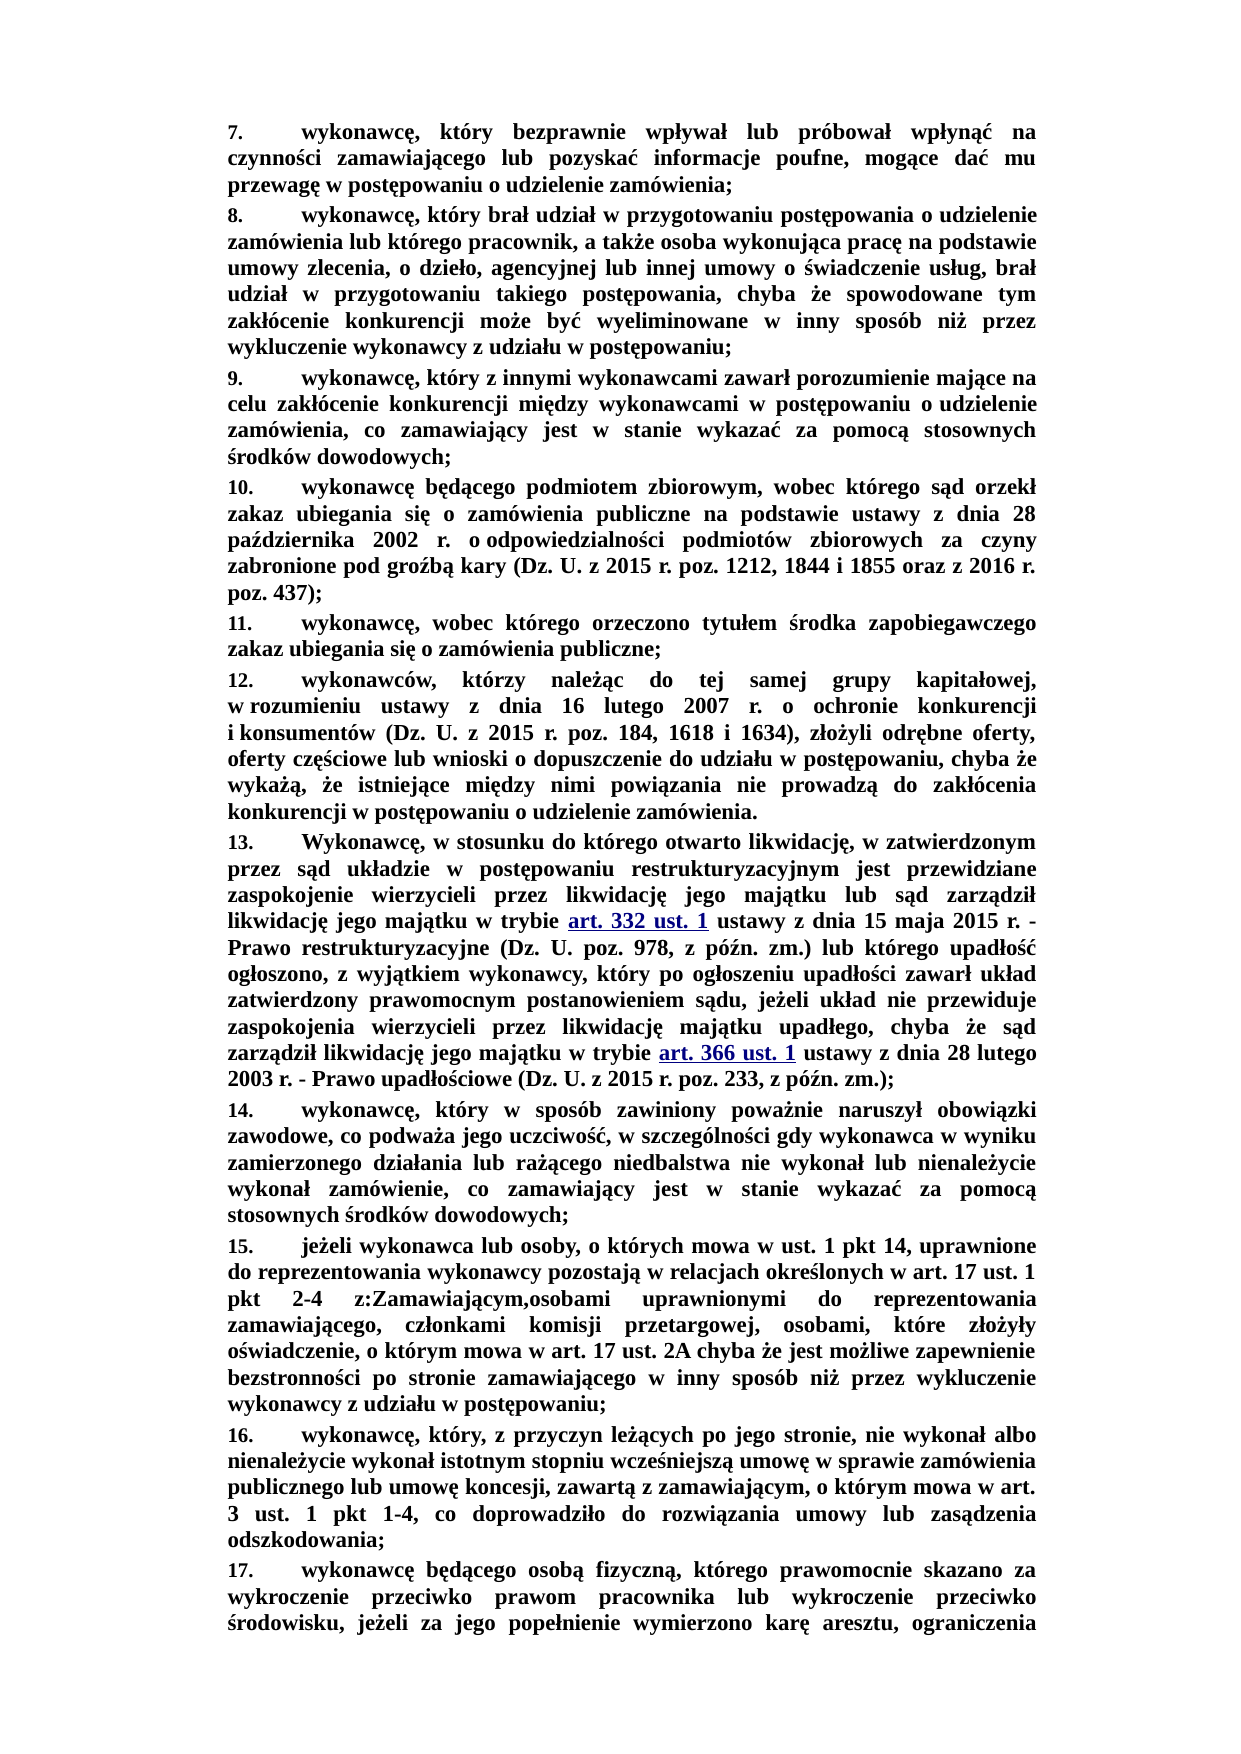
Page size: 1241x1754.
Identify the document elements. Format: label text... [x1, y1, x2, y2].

table_cell [1049, 118, 1058, 1636]
table_cell W przedmiotowym postępowaniu Zamawiający zgodnie z art. 24 ust. 1 pkt. 12-23 oraz art.24 ust.5 pkt 1-8 ustawy PZP wykluczy: wykonawcę, który nie wykazał spełniania warunków udziału w postępowaniu lub nie został zaproszony do negocjacji lub złożenia ofert wstępnych albo ofert, lub nie wykazał braku podstaw wykluczenia; wykonawcę będącego osobą fizyczną, którego prawomocnie skazano za przestępstwo: o którym mowa w­ art. 165a, art. 181–188, art. 189a, art. 218–221, art. 228–230a, art. 250a, art. 258 lub art. 270–309 ustawy z dnia 6 czerwca 1997 r. – Kodeks karny (Dz. U. Nr 88, poz. 553, z późn. zm.) lub­ art. 46 lub art. 48 ustawy z dnia 25 czerwca 2010 r. o sporcie (Dz. U. z 2016 r. poz. 176), o charakterze terrorystycznym, o którym mowa w art. 115 § 20 ustawy z dnia 6 czerwca 1997 r. – Kodeks karny, skarbowe, o którym mowa w art. 9 lub art. 10 ustawy z dnia 15 czerwca 2012 r. o skutkach powierzania wykonywania pracy cudzoziemcom przebywającym wbrew przepisom na terytorium Rzeczypospolitej Polskiej (Dz. U. poz. 769); wykonawcę, jeżeli urzędującego członka jego organu zarządzającego lub nadzorczego, wspólnika spółki w spółce jawnej lub partnerskiej albo komplementariusza w spółce komandytowej lub komandytowo-akcyjnej lub prokurenta prawomocnie skazano za przestępstwo, o którym mowa w pkt 2; wykonawcę, wobec którego wydano prawomocny wyrok sądu lub ostateczną decyzję administracyjną o zaleganiu z uiszczeniem podatków, opłat lub składek na ubezpieczenia społeczne lub zdrowotne, chyba że wykonawca dokonał płatności należnych podatków, opłat lub składek na ubezpieczenia społeczne lub zdrowotne wraz z odsetkami lub grzywnami lub zawarł wiążące porozumienie w sprawie spłaty tych należności; wykonawcę, który w wyniku zamierzonego działania lub rażącego niedbalstwa wprowadził zamawiającego w błąd przy przedstawieniu informacji, że nie podlega wykluczeniu, spełnia warunki udziału w postępowaniu lub kryteria selekcji, lub który zataił te informacje lub nie jest w stanie przedstawić wymaganych dokumentów; wykonawcę, który w wyniku lekkomyślności lub niedbalstwa przedstawił informacje wprowadzające w błąd zamawiającego, mogące mieć istotny wpływ na decyzje podejmowane przez zamawiającego w postępowaniu o udzielenie zamówienia; wykonawcę, który bezprawnie wpływał lub próbował wpłynąć na czynności zamawiającego lub pozyskać informacje poufne, mogące dać mu przewagę w postępowaniu o udzielenie zamówienia; wykonawcę, który brał udział w przygotowaniu postępowania o udzielenie zamówienia lub którego pracownik, a także osoba wykonująca pracę na podstawie umowy zlecenia, o dzieło, agencyjnej lub innej umowy o świadczenie usług, brał udział w przygotowaniu takiego postępowania, chyba że spowodowane tym zakłócenie konkurencji może być wyeliminowane w inny sposób niż przez wykluczenie wykonawcy z udziału w postępowaniu; wykonawcę, który z innymi wykonawcami zawarł porozumienie mające na celu zakłócenie konkurencji między wykonawcami w postępowaniu o udzielenie zamówienia, co zamawiający jest w stanie wykazać za pomocą stosownych środków dowodowych; wykonawcę będącego podmiotem zbiorowym, wobec którego sąd orzekł zakaz ubiegania się o zamówienia publiczne na podstawie ustawy z dnia 28 października 2002 r. o odpowiedzialności podmiotów zbiorowych za czyny zabronione pod groźbą kary (Dz. U. z 2015 r. poz. 1212, 1844 i 1855 oraz z 2016 r. poz. 437); wykonawcę, wobec którego orzeczono tytułem środka zapobiegawczego zakaz ubiegania się o zamówienia publiczne; wykonawców, którzy należąc do tej samej grupy kapitałowej, w rozumieniu ustawy z dnia 16 lutego 2007 r. o ochronie konkurencji i konsumentów (Dz. U. z 2015 r. poz. 184, 1618 i 1634), złożyli odrębne oferty, oferty częściowe lub wnioski o dopuszczenie do udziału w postępowaniu, chyba że wykażą, że istniejące między nimi powiązania nie prowadzą do zakłócenia konkurencji w postępowaniu o udzielenie zamówienia. Wykonawcę, w stosunku do którego otwarto likwidację, w zatwierdzonym przez sąd układzie w postępowaniu restrukturyzacyjnym jest przewidziane zaspokojenie wierzycieli przez likwidację jego majątku lub sąd zarządził likwidację jego majątku w trybie art. 332 ust. 1 ustawy z dnia 15 maja 2015 r. - Prawo restrukturyzacyjne (Dz. U. poz. 978, z późn. zm.) lub którego upadłość ogłoszono, z wyjątkiem wykonawcy, który po ogłoszeniu upadłości zawarł układ zatwierdzony prawomocnym postanowieniem sądu, jeżeli układ nie przewiduje zaspokojenia wierzycieli przez likwidację majątku upadłego, chyba że sąd zarządził likwidację jego majątku w trybie art. 366 ust. 1 ustawy z dnia 28 lutego 2003 r. - Prawo upadłościowe (Dz. U. z 2015 r. poz. 233, z późn. zm.); wykonawcę, który w sposób zawiniony poważnie naruszył obowiązki zawodowe, co podważa jego uczciwość, w szczególności gdy wykonawca w wyniku zamierzonego działania lub rażącego niedbalstwa nie wykonał lub nienależycie wykonał zamówienie, co zamawiający jest w stanie wykazać za pomocą stosownych środków dowodowych; jeżeli wykonawca lub osoby, o których mowa w ust. 1 pkt 14, uprawnione do reprezentowania wykonawcy pozostają w relacjach określonych w art. 17 ust. 1 pkt 2-4 z:Zamawiającym,osobami uprawnionymi do reprezentowania zamawiającego, członkami komisji przetargowej, osobami, które złożyły oświadczenie, o którym mowa w art. 17 ust. 2A chyba że jest możliwe zapewnienie bezstronności po stronie zamawiającego w inny sposób niż przez wykluczenie wykonawcy z udziału w postępowaniu; wykonawcę, który, z przyczyn leżących po jego stronie, nie wykonał albo nienależycie wykonał istotnym stopniu wcześniejszą umowę w sprawie zamówienia publicznego lub umowę koncesji, zawartą z zamawiającym, o którym mowa w art. 3 ust. 1 pkt 1-4, co doprowadziło do rozwiązania umowy lub zasądzenia odszkodowania; wykonawcę będącego osobą fizyczną, którego prawomocnie skazano za wykroczenie przeciwko prawom pracownika lub wykroczenie przeciwko środowisku, jeżeli za jego popełnienie wymierzono karę aresztu, ograniczenia wolności lub karę grzywny nie niższą niż 3000 złotych; jeżeli urzędującego członka jego organu zarządzającego lub nadzorczego, wspólnika spółki w spółce jawnej lub partnerskiej albo komplementariusza w spółce komandytowej lub komandytowo-akcyjnej lub prokurenta prawomocnie skazano za wykroczenie, o którym mowa w pkt 5; wobec którego wydano ostateczną decyzję administracyjną o naruszeniu obowiązków wynikających z przepisów prawa pracy, prawa ochrony środowiska lub przepisów o zabezpieczeniu społecznym, jeżeli wymierzono tą decyzją karę pieniężną nie niższą niż 3000 złotych; który naruszył obowiązki dotyczące płatności podatków, opłat lub składek na ubezpieczenia społeczne lub zdrowotne, co zamawiający jest w stanie wykazać za pomocą stosownych środków dowodowych, z wyjątkiem przypadku, o którym mowa w ust. 1 pkt 15, chyba że wykonawca dokonał płatności należnych podatków, opłat lub składek na ubezpieczenia społeczne lub zdrowotne wraz z odsetkami lub grzywnami lub zawarł wiążące porozumienie w sprawie spłaty tych należności. II. Oświadczam, że spełniam warunki udziału w stępowaniu dotyczące: sytuacji technicznej lub zawodowej i wykażę jego spełnienie poprzez złożenie po wezwaniu przez Zamawiającego następujących dokumentów : wykaz dostaw przedmiotu zamówienia, a w przypadku świadczeń okresowych lub ciągłych również wykonywanych dwóch dostaw ( w tym minimum jedna dostawa o wartości min. 50.000,00 zł netto) , w okresie ostatnich 3 lat przed upływem terminu składania ofert albo wniosków o dopuszczenie do udziału w postępowaniu, a jeżeli okres prowadzenia działalności jest krótszy – w tym okresie, wraz z podaniem ich wartości, przedmiotu, dat wykonania i podmiotów, na rzecz których dostawy lub usługi zostały wykonane, oraz załączeniem dowodów określających czy te dostawy lub usługi zostały wykonane lub są wykonywane należycie, przy czym dowodami, o których mowa, są referencje bądź inne dokumenty wystawione przez podmiot, na rzecz którego dostawy lub usługi były wykonywane, a w przypadku świadczeń okresowych lub ciągłych są wykonywane, a jeżeli z uzasadnionej przyczyny o obiektywnym charakterze wykonawca nie jest w stanie uzyskać tych dokumentów – oświadczenie wykonawcy; w przypadku świadczeń okresowych lub ciągłych nadal wykonywanych referencje bądź inne dokumenty potwierdzające ich należyte wykonywanie powinny być wydane nie wcześniej niż 3 miesiące przed upływem terminu składania ofert albo wniosków o dopuszczenie do udziału w postępowaniu. III. Oświadczam, że nie podlegam wykluczeniu i wykażę powyższe poprzez złożenie po wezwaniu przez Zamawiającego następujących dokumentów i oświadczeń: Odpis z właściwego rejestru lub centralnej ewidencji i informacji o działalności gospodarczej, jeżeli odrębne przepisy wymagają wpisu do rejestru lub ewidencji, w celu potwierdzenia braku podstaw wykluczenia na podstawie art.24 ust.5 pkt.1 ustawy (wystawiony nie wcześniej niż 6 miesięcy przed upływem terminu składania dokumentu); zaświadczenia właściwego naczelnika urzędu skarbowego potwierdzającego, że wykonawca nie zalega z opłacaniem podatków, wystawionego nie wcześniej niż 3 miesiące przed upływem terminu składania dokumentu, lub innego dokumentu potwierdzającego, że wykonawca zawarł porozumienie z właściwym organem podatkowym w sprawie spłat tych należności wraz z ewentualnymi odsetkami lub grzywnami, w szczególności uzyskał przewidziane prawem zwolnienie, odroczenie lub rozłożenie na raty zaległych płatności lub wstrzymanie w całości wykonania decyzji właściwego organu; zaświadczenia właściwej terenowej jednostki organizacyjnej Zakładu Ubezpieczeń Społecznych lub kasy Rolniczego Ubezpieczenia Społecznego albo innego dokumentu potwierdzającego, że wykonawca nie zalega z opłacaniem składek na ubezpieczenia społeczne lub zdrowotne, wystawionego nie wcześniej niż 3 miesiące przed upływem terminu składania dokumentu, lub innego dokumentu potwierdzającego, że wykonawca zawarł porozumienie z właściwym organem w sprawie spłat tych należności wraz z ewentualnymi odsetkami lub grzywnami, w szczególności uzyskał przewidziane prawem zwolnienie, odroczenie lub rozłożenie na raty zaległych płatności lub wstrzymanie w całości wykonania decyzji właściwego organu; oświadczenia wykonawcy o braku wydania wobec niego prawomocnego wyroku sądu lub ostatecznej decyzji administracyjnej o zaleganiu z uiszczaniem podatków, opłat lub składek na ubezpieczenia społeczne lub zdrowotne albo – w przypadku wydania takiego wyroku lub decyzji – dokumentów potwierdzających dokonanie płatności tych należności wraz z ewentualnymi odsetkami lub grzywnami lub zawarcie wiążącego porozumienia w sprawie spłat tych należności; oświadczenia wykonawcy o braku orzeczenia wobec niego tytułem środka zapobiegawczego zakazu ubiegania się o zamówienia publiczne; oświadczenie wykonawcy o braku wydania prawomocnego wyroku sądu skazującego za wykroczenie na karę ograniczenia wolności lub grzywny w zakresie określonym przez zamawiającego na podstawie art.24 ust.5 i 6 ustawy oświadczenia wykonawcy o braku wydania wobec niego ostatecznej decyzji administracyjnej o naruszeniu obowiązków wynikających z przepisów prawa pracy, prawa ochrony środowiska lub przepisów o zabezpieczeniu społecznym w zakresie określonym przez zamawiającego na podstawie art. 24 ust. 5 pkt 7 ustawy; IV. Oświadczam, iż na potwierdzenie, że przedmiot zamówienia spełnia wymagania Zamawiającego, złożę na każde żądanie Zamawiającego następujące dokumenty: oświadczam/y, iż posiadamy odpowiednie certyfikaty, atesty dopuszczające do obrotu proponowane materiały eksploatacyjne do urządzenia do terapii nerkozastępczej (tj. wpisu lub zgłoszenie do Rejestru Wyrobów Medycznych i podmiotów odpowiedzialnych za ich wprowadzenie do obrotu i używania nie dotyczy klasy wyrobu medycznego I i II a pod warunkiem, że pierwsze jego wprowadzenie nastąpiło w innym niż Polska kraju Unii Europejskiej, godnie z przepisami ustawy z dnia 20.05.2010 r. o Wyrobach Medycznych (Dz. U. 2020 poz. 186)oświadczenie o udzieleniu gwarancji na okres 12 miesięcy oraz udzieleniu rękojmi na okres min. 24 m-cy. [142, 118, 1048, 1636]
